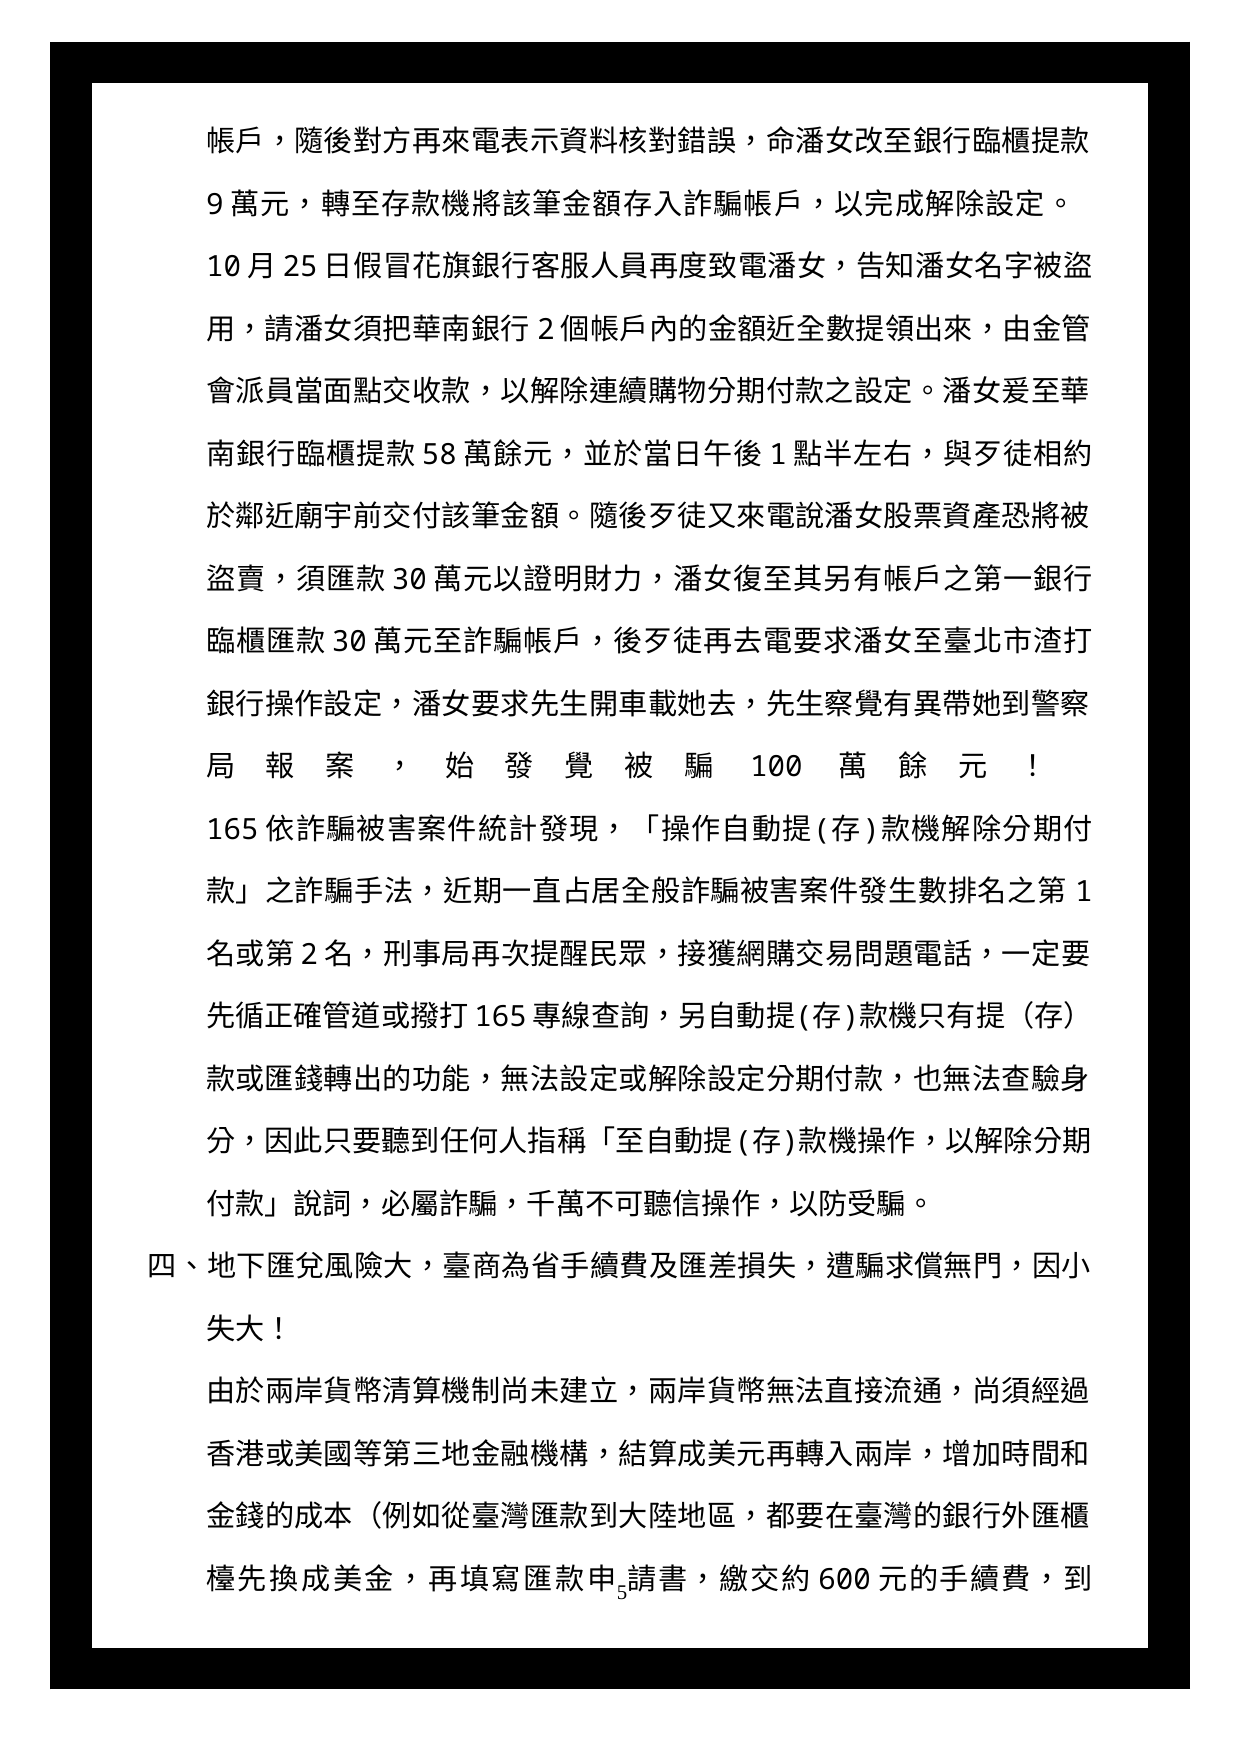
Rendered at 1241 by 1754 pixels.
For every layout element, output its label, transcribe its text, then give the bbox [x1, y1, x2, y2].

text 四、地下匯兌風險大，臺商為省手續費及匯差損失，遭騙求償無門，因小失大！ [148, 1227, 1092, 1352]
text 由於兩岸貨幣清算機制尚未建立，兩岸貨幣無法直接流通，尚須經過香港或美國等第三地金融機構，結算成美元再轉入兩岸，增加時間和金錢的成本（例如從臺灣匯款到大陸地區，都要在臺灣的銀行外匯櫃檯先換成美金，再填寫匯款申請書，繳交約600元的手續費，到了第三地的美國銀行，還要再收第2次手續費，並且要等2-3天才能入帳至大陸銀行）。為節省雙重匯差損失、手續費支出及兌換時效，許多在大陸的臺商會經由銀樓、當舖、旅行社、貿易公司或其他私人管道進行地下通匯，然而卻因此淪為詐騙集團口中肥羊，類似案例時有所聞！ 被害人臺商王先生（桃園人，50歲）在大陸經商，透過友人介紹可將人民幣兌換成臺幣的私人管道潘○○，其經與潘嫌電話聯繫，雙方約定以人民幣6萬元匯兌等額新臺幣約28萬2500元。王先生依約於99年9月底於住家使用其所有的中國銀行西安互助路支行網路銀行，匯款至潘嫌的中國建設銀行廣東省東莞虎門支行帳戶內，事後潘嫌一直以等待客戶貨款為藉口推託匯款之事，並於10月後失去聯絡不知去向，王先生經聯繫相關友人查證，發現潘嫌說辭不一，才驚覺遭到詐騙。 另一起被害案例，臺商李先生（臺中人，40歲）在大陸江蘇開立公司，於99年6月間在當地認識一臺籍男子陳○○，自稱在江蘇昆山群利精密機械擔任副總，有管道可幫忙代為處理兩岸資金匯兌事務，不僅無大陸外匯款項金額5萬美金之限制，亦可減少從臺灣匯款的次數與手續費用。被害人李先生在接受陳嫌推銷洗腦後同意這門生意，即通知妻子從臺灣匯款到對方提供的臺灣帳戶內，李太太於99年7月間分2次臨櫃匯款，共匯了250萬元臺幣至陳嫌帳戶，孰料對方之後就消失無蹤，迄今仍未履約付款，李先生雖曾赴陳嫌所稱任職公司尋人，惟該公司推說陳嫌僅掛名，人不在公司，被害人才確定受騙，於10月間向165專線報案。 除了上開案例之詐騙模式，過去也曾發生經由與拍賣網站賣家交易進行私下匯兌被騙的被害案件，目前兩岸未能正式三通，但地下經濟卻相當活絡，人民幣的地下兌換、轉帳機制在臺灣早就成形，私人管道通匯確實有相當吸引人之處，但因此被騙的臺商也非常多。刑事局呼籲，民眾若有匯款需求，務必要尋求合法且可查證的正當管道，才能確保匯款安全。天下沒有白吃的午餐，切勿因小失大，造成被騙求償無門的下場！ [206, 1352, 1092, 1602]
text 帳戶，隨後對方再來電表示資料核對錯誤，命潘女改至銀行臨櫃提款9萬元，轉至存款機將該筆金額存入詐騙帳戶，以完成解除設定。 10月25日假冒花旗銀行客服人員再度致電潘女，告知潘女名字被盜用，請潘女須把華南銀行2個帳戶內的金額近全數提領出來，由金管會派員當面點交收款，以解除連續購物分期付款之設定。潘女爰至華南銀行臨櫃提款58萬餘元，並於當日午後1點半左右，與歹徒相約於鄰近廟宇前交付該筆金額。隨後歹徒又來電說潘女股票資產恐將被盜賣，須匯款30萬元以證明財力，潘女復至其另有帳戶之第一銀行臨櫃匯款30萬元至詐騙帳戶，後歹徒再去電要求潘女至臺北市渣打銀行操作設定，潘女要求先生開車載她去，先生察覺有異帶她到警察局報案，始發覺被騙100萬餘元！ 165依詐騙被害案件統計發現，「操作自動提(存)款機解除分期付款」之詐騙手法，近期一直占居全般詐騙被害案件發生數排名之第1名或第2名，刑事局再次提醒民眾，接獲網購交易問題電話，一定要先循正確管道或撥打165專線查詢，另自動提(存)款機只有提（存）款或匯錢轉出的功能，無法設定或解除設定分期付款，也無法查驗身分，因此只要聽到任何人指稱「至自動提(存)款機操作，以解除分期付款」說詞，必屬詐騙，千萬不可聽信操作，以防受騙。 [206, 102, 1092, 1227]
